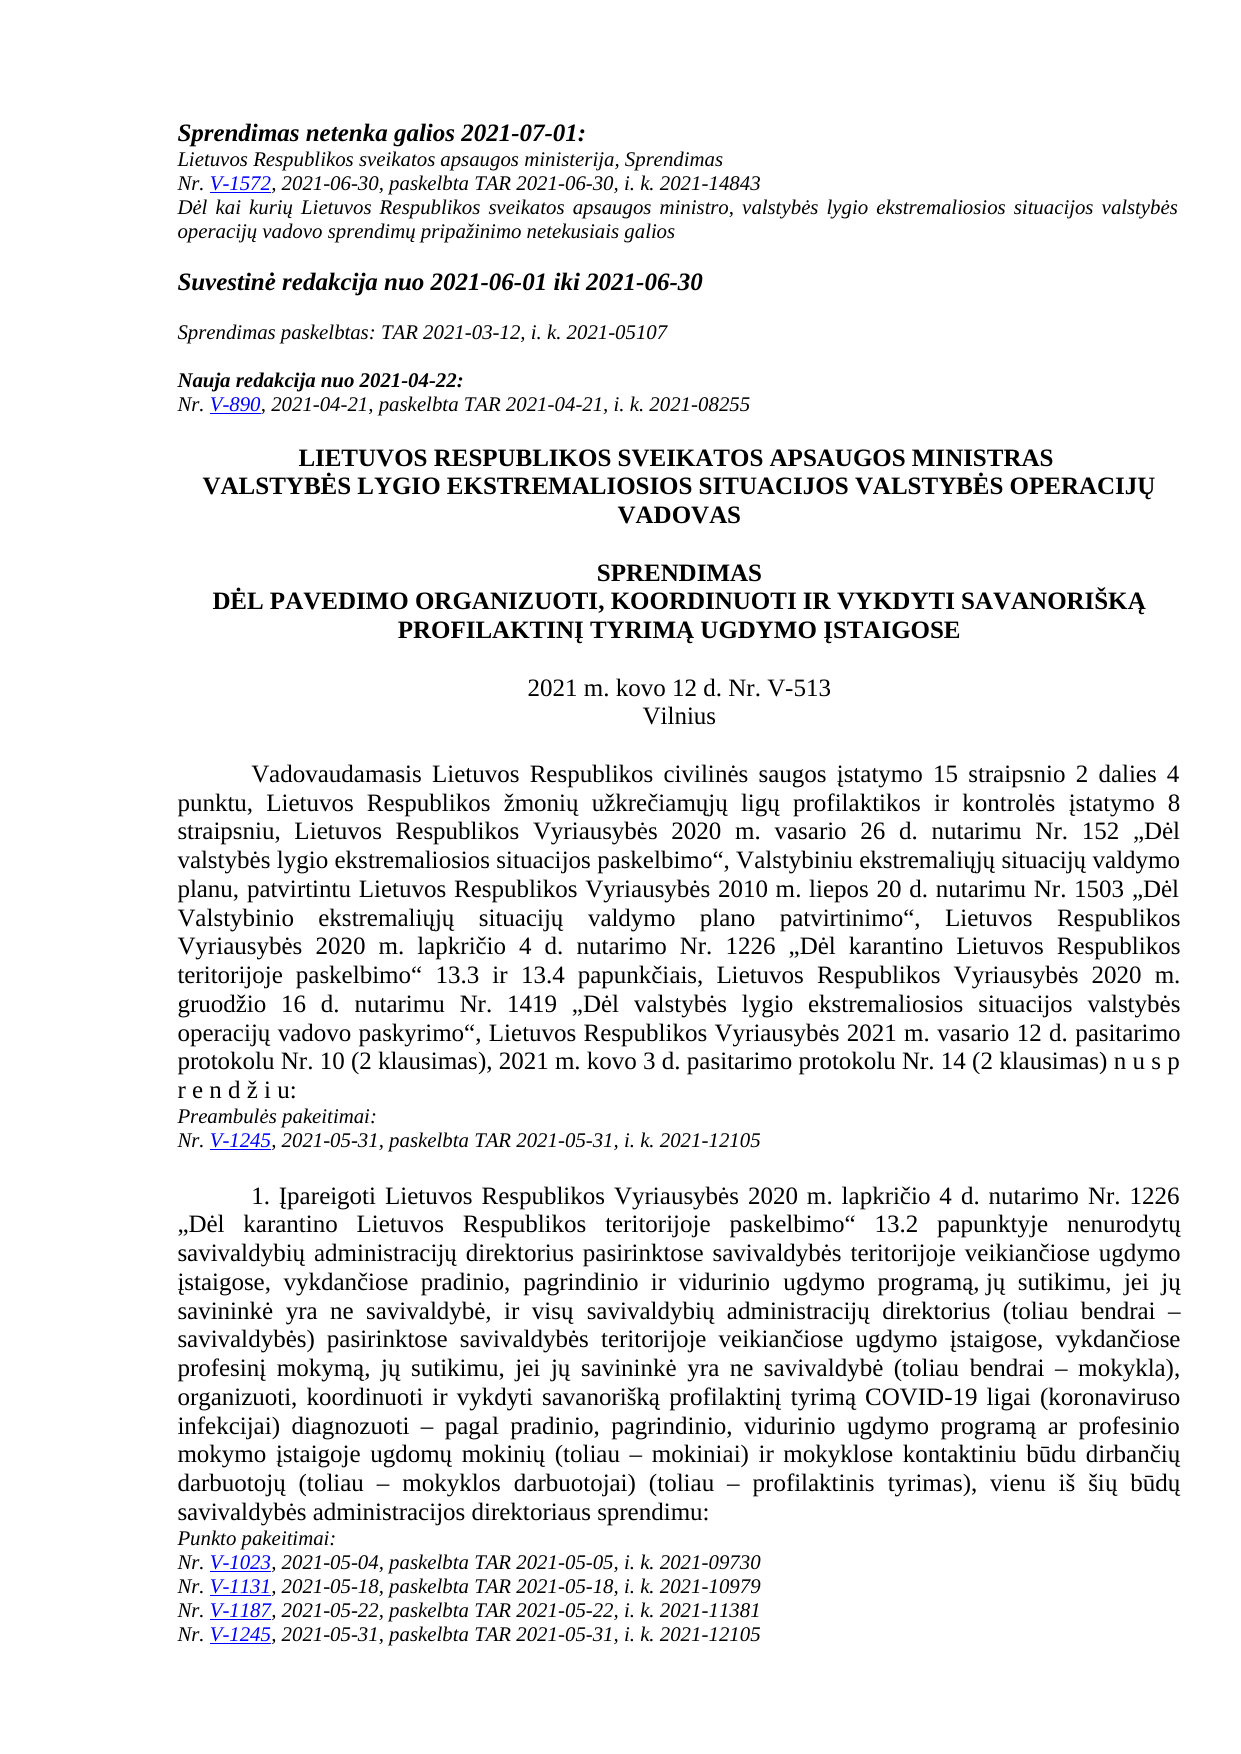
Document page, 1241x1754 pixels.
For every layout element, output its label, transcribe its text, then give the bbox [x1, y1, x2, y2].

text Nr. V-1131, 2021-05-18, paskelbta TAR 2021-05-18, i. k. 2021-10979 [177, 1574, 1181, 1598]
text LIETUVOS RESPUBLIKOS SVEIKATOS APSAUGOS MINISTRAS [177, 443, 1181, 471]
text 2021 m. kovo 12 d. Nr. V-513 Vilnius [177, 673, 1181, 730]
text DĖL PAVEDIMO ORGANIZUOTI, KOORDINUOTI IR VYKDYTI SAVANORIŠKĄ PROFILAKTINĮ TYRIMĄ UGDYMO ĮSTAIGOSE [177, 586, 1181, 644]
text Dėl kai kurių Lietuvos Respublikos sveikatos apsaugos ministro, valstybės lygio ekstremaliosios situacijos valstybės operacijų vadovo sprendimų pripažinimo netekusiais galios [177, 195, 1181, 243]
text Nr. V-1572, 2021-06-30, paskelbta TAR 2021-06-30, i. k. 2021-14843 [177, 171, 1181, 195]
text SPRENDIMAS [177, 558, 1181, 586]
text Nr. V-1245, 2021-05-31, paskelbta TAR 2021-05-31, i. k. 2021-12105 [177, 1622, 1181, 1646]
text 1. Įpareigoti Lietuvos Respublikos Vyriausybės 2020 m. lapkričio 4 d. nutarimo Nr. 1226 „Dėl karantino Lietuvos Respublikos teritorijoje paskelbimo“ 13.2 papunktyje nenurodytų savivaldybių administracijų direktorius pasirinktose savivaldybės teritorijoje veikiančiose ugdymo įstaigose, vykdančiose pradinio, pagrindinio ir vidurinio ugdymo programą, jų sutikimu, jei jų savininkė yra ne savivaldybė, ir visų savivaldybių administracijų direktorius (toliau bendrai – savivaldybės) pasirinktose savivaldybės teritorijoje veikiančiose ugdymo įstaigose, vykdančiose profesinį mokymą, jų sutikimu, jei jų savininkė yra ne savivaldybė (toliau bendrai – mokykla), organizuoti, koordinuoti ir vykdyti savanorišką profilaktinį tyrimą COVID-19 ligai (koronaviruso infekcijai) diagnozuoti – pagal pradinio, pagrindinio, vidurinio ugdymo programą ar profesinio mokymo įstaigoje ugdomų mokinių (toliau – mokiniai) ir mokyklose kontaktiniu būdu dirbančių darbuotojų (toliau – mokyklos darbuotojai) (toliau – profilaktinis tyrimas), vienu iš šių būdų savivaldybės administracijos direktoriaus sprendimu: [177, 1181, 1181, 1526]
text Nr. V-1023, 2021-05-04, paskelbta TAR 2021-05-05, i. k. 2021-09730 [177, 1550, 1181, 1574]
text Sprendimas paskelbtas: TAR 2021-03-12, i. k. 2021-05107 [177, 320, 1181, 344]
text Sprendimas netenka galios 2021-07-01: [177, 118, 1181, 147]
text Preambulės pakeitimai: [177, 1104, 1181, 1128]
text Punkto pakeitimai: [177, 1526, 1181, 1550]
text VALSTYBĖS LYGIO EKSTREMALIOSIOS SITUACIJOS VALSTYBĖS OPERACIJŲ VADOVAS [177, 471, 1181, 529]
text Nr. V-890, 2021-04-21, paskelbta TAR 2021-04-21, i. k. 2021-08255 [177, 392, 1181, 416]
text Lietuvos Respublikos sveikatos apsaugos ministerija, Sprendimas [177, 147, 1181, 171]
text Nr. V-1187, 2021-05-22, paskelbta TAR 2021-05-22, i. k. 2021-11381 [177, 1598, 1181, 1622]
text Suvestinė redakcija nuo 2021-06-01 iki 2021-06-30 [177, 267, 1181, 296]
text Nauja redakcija nuo 2021-04-22: [177, 368, 1181, 392]
text Vadovaudamasis Lietuvos Respublikos civilinės saugos įstatymo 15 straipsnio 2 dalies 4 punktu, Lietuvos Respublikos žmonių užkrečiamųjų ligų profilaktikos ir kontrolės įstatymo 8 straipsniu, Lietuvos Respublikos Vyriausybės 2020 m. vasario 26 d. nutarimu Nr. 152 „Dėl valstybės lygio ekstremaliosios situacijos paskelbimo“, Valstybiniu ekstremaliųjų situacijų valdymo planu, patvirtintu Lietuvos Respublikos Vyriausybės 2010 m. liepos 20 d. nutarimu Nr. 1503 „Dėl Valstybinio ekstremaliųjų situacijų valdymo plano patvirtinimo“, Lietuvos Respublikos Vyriausybės 2020 m. lapkričio 4 d. nutarimo Nr. 1226 „Dėl karantino Lietuvos Respublikos teritorijoje paskelbimo“ 13.3 ir 13.4 papunkčiais, Lietuvos Respublikos Vyriausybės 2020 m. gruodžio 16 d. nutarimu Nr. 1419 „Dėl valstybės lygio ekstremaliosios situacijos valstybės operacijų vadovo paskyrimo“, Lietuvos Respublikos Vyriausybės 2021 m. vasario 12 d. pasitarimo protokolu Nr. 10 (2 klausimas), 2021 m. kovo 3 d. pasitarimo protokolu Nr. 14 (2 klausimas) n u s p r e n d ž i u: [177, 759, 1181, 1104]
text Nr. V-1245, 2021-05-31, paskelbta TAR 2021-05-31, i. k. 2021-12105 [177, 1128, 1181, 1152]
